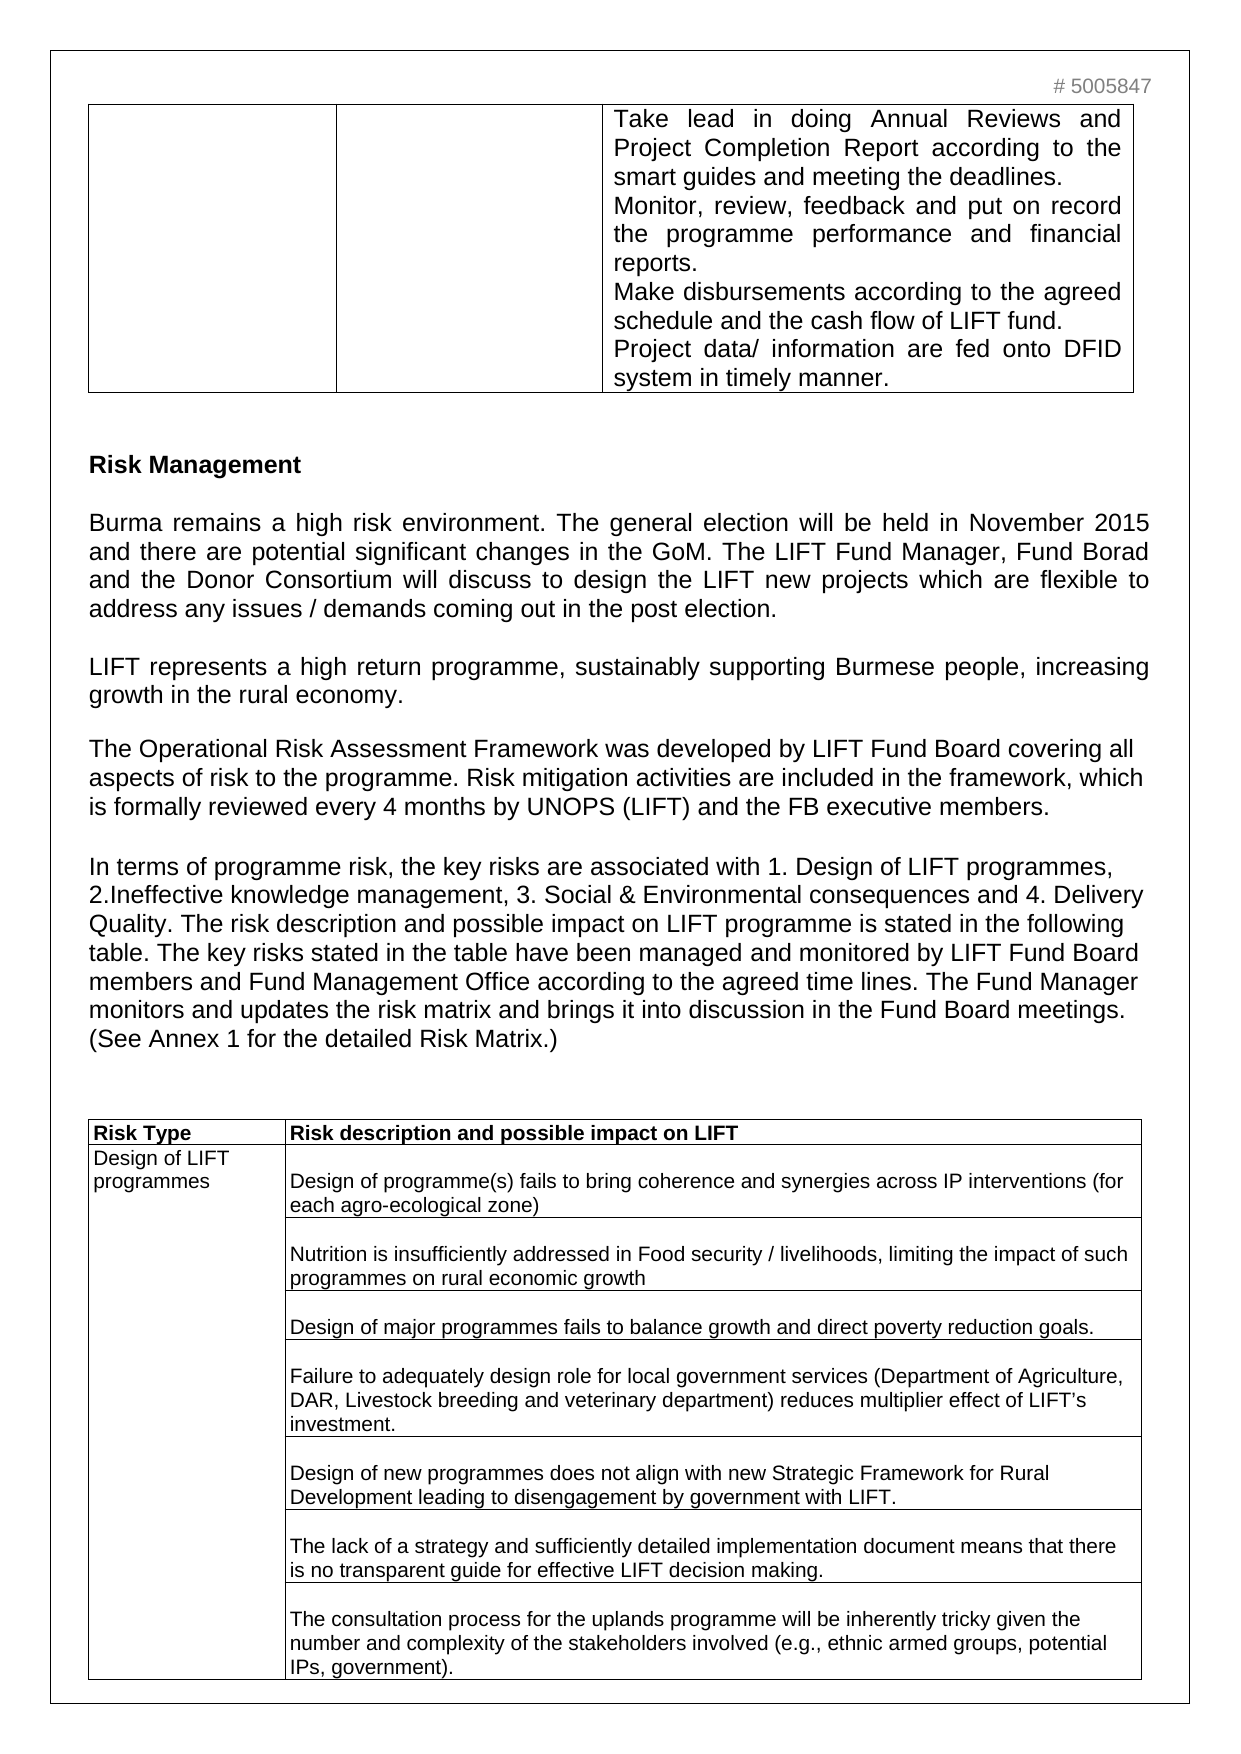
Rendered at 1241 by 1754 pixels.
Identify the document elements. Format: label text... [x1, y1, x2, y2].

table_cell Design of LIFT programmes [89, 1145, 285, 1679]
table_cell [89, 105, 336, 392]
text In terms of programme risk, the key risks are associated with 1. Design of LIFT programmes, 2.Ineffective knowledge management, 3. Social & Environmental consequences and 4. Delivery Quality. The risk description and possible impact on LIFT programme is stated in the following table. The key risks stated in the table have been managed and monitored by LIFT Fund Board members and Fund Management Office according to the agreed time lines. The Fund Manager monitors and updates the risk matrix and brings it into discussion in the Fund Board meetings. (See Annex 1 for the detailed Risk Matrix.) [89, 852, 1152, 1053]
text Risk Management [89, 451, 1152, 479]
text Burma remains a high risk environment. The general election will be held in November 2015 and there are potential significant changes in the GoM. The LIFT Fund Manager, Fund Borad and the Donor Consortium will discuss to design the LIFT new projects which are flexible to address any issues / demands coming out in the post election. [89, 508, 1152, 623]
table_cell Design of programme(s) fails to bring coherence and synergies across IP interventions (for each agro-ecological zone) [286, 1145, 1141, 1217]
table_cell The consultation process for the uplands programme will be inherently tricky given the number and complexity of the stakeholders involved (e.g., ethnic armed groups, potential IPs, government). [286, 1583, 1141, 1679]
table_cell Failure to adequately design role for local government services (Department of Agriculture, DAR, Livestock breeding and veterinary department) reduces multiplier effect of LIFT’s investment. [286, 1340, 1141, 1436]
text LIFT represents a high return programme, sustainably supporting Burmese people, increasing growth in the rural economy. [89, 652, 1152, 709]
table_header Risk Type [89, 1120, 285, 1144]
table_cell The lack of a strategy and sufficiently detailed implementation document means that there is no transparent guide for effective LIFT decision making. [286, 1510, 1141, 1582]
table_cell Take lead in doing Annual Reviews and Project Completion Report according to the smart guides and meeting the deadlines. Monitor, review, feedback and put on record the programme performance and financial reports. Make disbursements according to the agreed schedule and the cash flow of LIFT fund. Project data/ information are fed onto DFID system in timely manner. [603, 105, 1133, 392]
table_cell [337, 105, 602, 392]
text The Operational Risk Assessment Framework was developed by LIFT Fund Board covering all aspects of risk to the programme. Risk mitigation activities are included in the framework, which is formally reviewed every 4 months by UNOPS (LIFT) and the FB executive members. [89, 734, 1152, 821]
table_cell Design of new programmes does not align with new Strategic Framework for Rural Development leading to disengagement by government with LIFT. [286, 1437, 1141, 1509]
table_cell Nutrition is insufficiently addressed in Food security / livelihoods, limiting the impact of such programmes on rural economic growth [286, 1218, 1141, 1290]
table_cell Design of major programmes fails to balance growth and direct poverty reduction goals. [286, 1291, 1141, 1339]
table_header Risk description and possible impact on LIFT [286, 1120, 1141, 1144]
